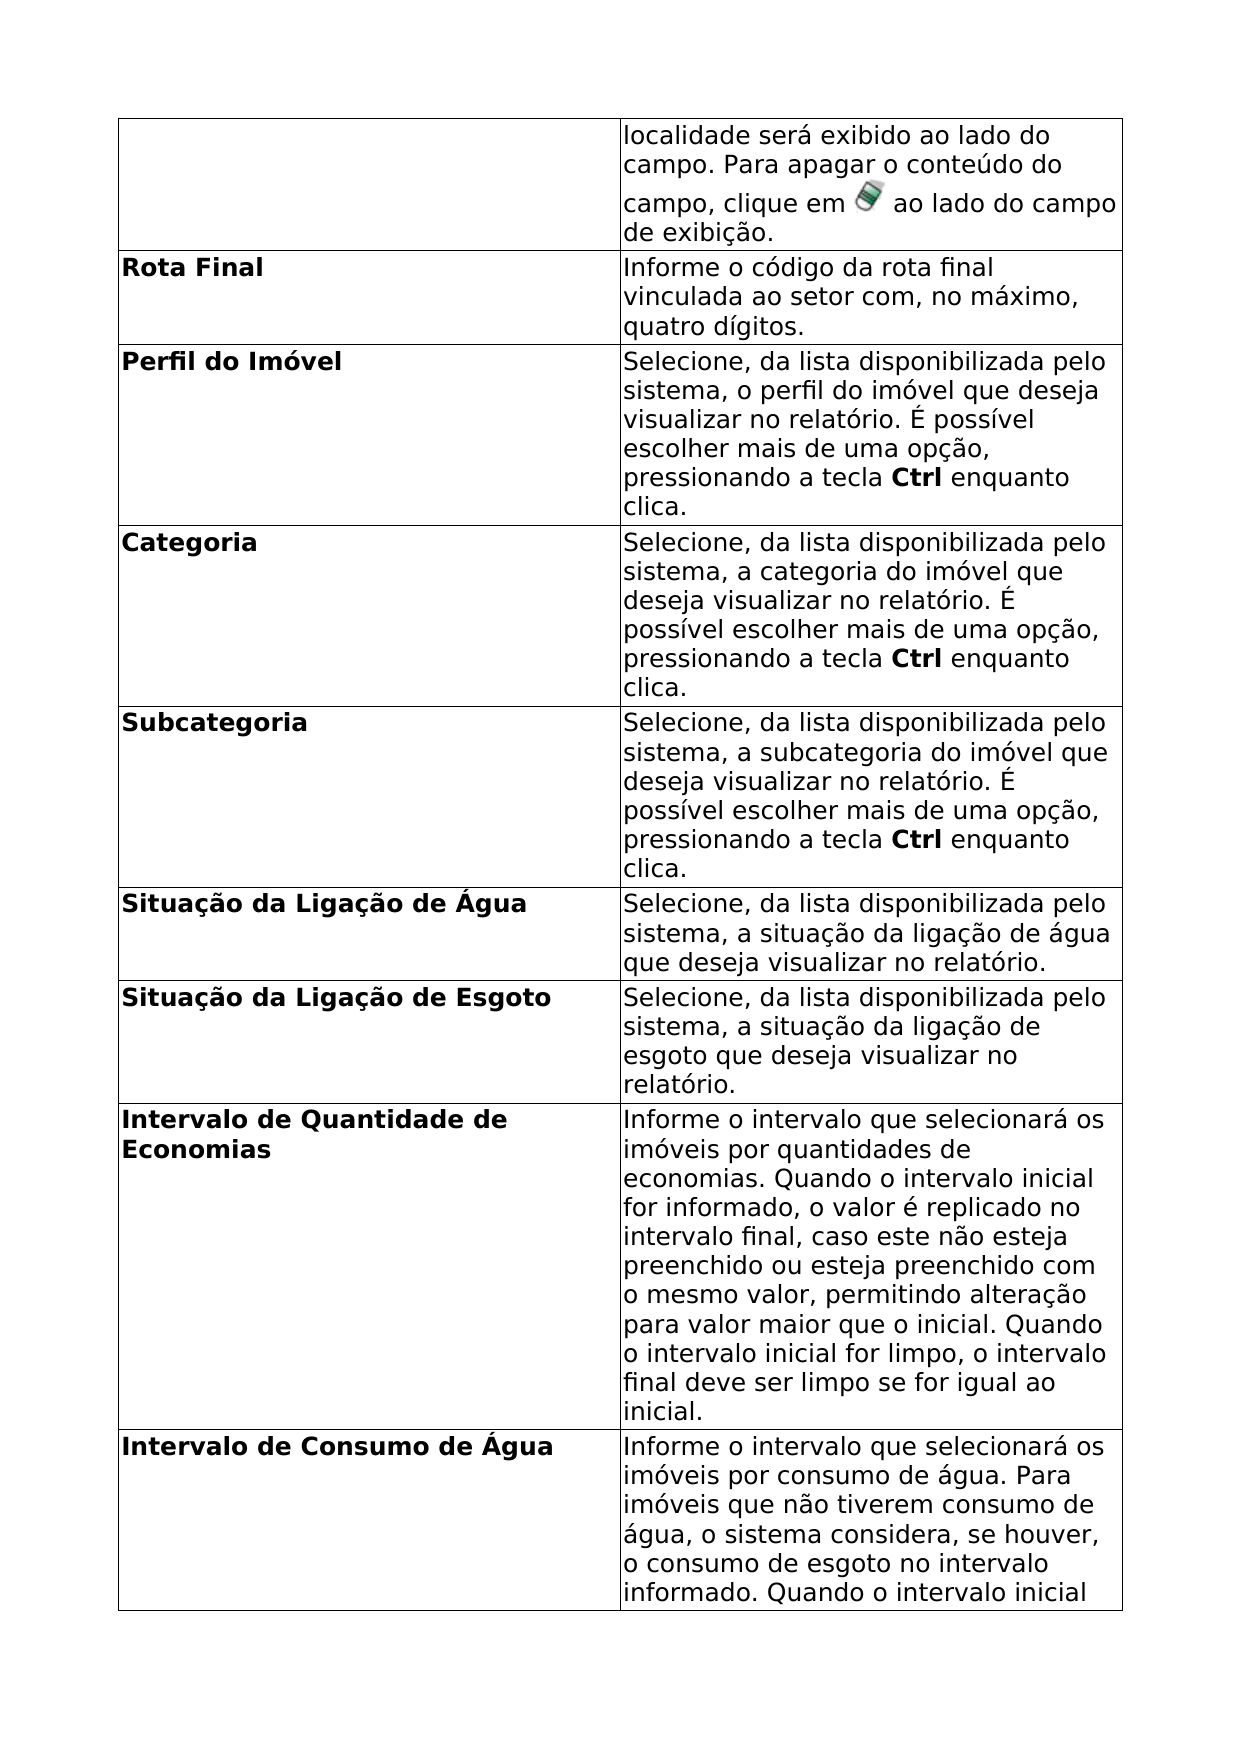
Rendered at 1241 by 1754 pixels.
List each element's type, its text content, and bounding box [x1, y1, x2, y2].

table_cell Subcategoria [119, 707, 620, 887]
table_cell Selecione, da lista disponibilizada pelo sistema, a situação da ligação de esgoto que deseja visualizar no relatório. [621, 981, 1122, 1103]
table_cell Intervalo de Quantidade de Economias [119, 1104, 620, 1429]
table_cell Informe o intervalo que selecionará os imóveis por consumo de água. Para imóveis que não tiverem consumo de água, o sistema considera, se houver, o consumo de esgoto no intervalo informado. Quando o intervalo inicial [621, 1430, 1122, 1610]
table_cell Informe o intervalo que selecionará os imóveis por quantidades de economias. Quando o intervalo inicial for informado, o valor é replicado no intervalo final, caso este não esteja preenchido ou esteja preenchido com o mesmo valor, permitindo alteração para valor maior que o inicial. Quando o intervalo inicial for limpo, o intervalo final deve ser limpo se for igual ao inicial. [621, 1104, 1122, 1429]
table_cell Selecione, da lista disponibilizada pelo sistema, o perfil do imóvel que deseja visualizar no relatório. É possível escolher mais de uma opção, pressionando a tecla Ctrl enquanto clica. [621, 345, 1122, 525]
table_cell Selecione, da lista disponibilizada pelo sistema, a situação da ligação de água que deseja visualizar no relatório. [621, 888, 1122, 980]
table_cell Intervalo de Consumo de Água [119, 1430, 620, 1610]
table_cell Informe o código da rota final vinculada ao setor com, no máximo, quatro dígitos. [621, 251, 1122, 344]
table_cell Rota Final [119, 251, 620, 344]
table_cell Perfil do Imóvel [119, 345, 620, 525]
table_cell Situação da Ligação de Água [119, 888, 620, 980]
table_cell localidade será exibido ao lado do campo. Para apagar o conteúdo do campo, clique em ao lado do campo de exibição. [621, 119, 1122, 250]
table_cell Selecione, da lista disponibilizada pelo sistema, a categoria do imóvel que deseja visualizar no relatório. É possível escolher mais de uma opção, pressionando a tecla Ctrl enquanto clica. [621, 526, 1122, 706]
table_cell Categoria [119, 526, 620, 706]
table_cell [119, 119, 620, 250]
picture [853, 179, 886, 213]
table_cell Situação da Ligação de Esgoto [119, 981, 620, 1103]
table_cell Selecione, da lista disponibilizada pelo sistema, a subcategoria do imóvel que deseja visualizar no relatório. É possível escolher mais de uma opção, pressionando a tecla Ctrl enquanto clica. [621, 707, 1122, 887]
